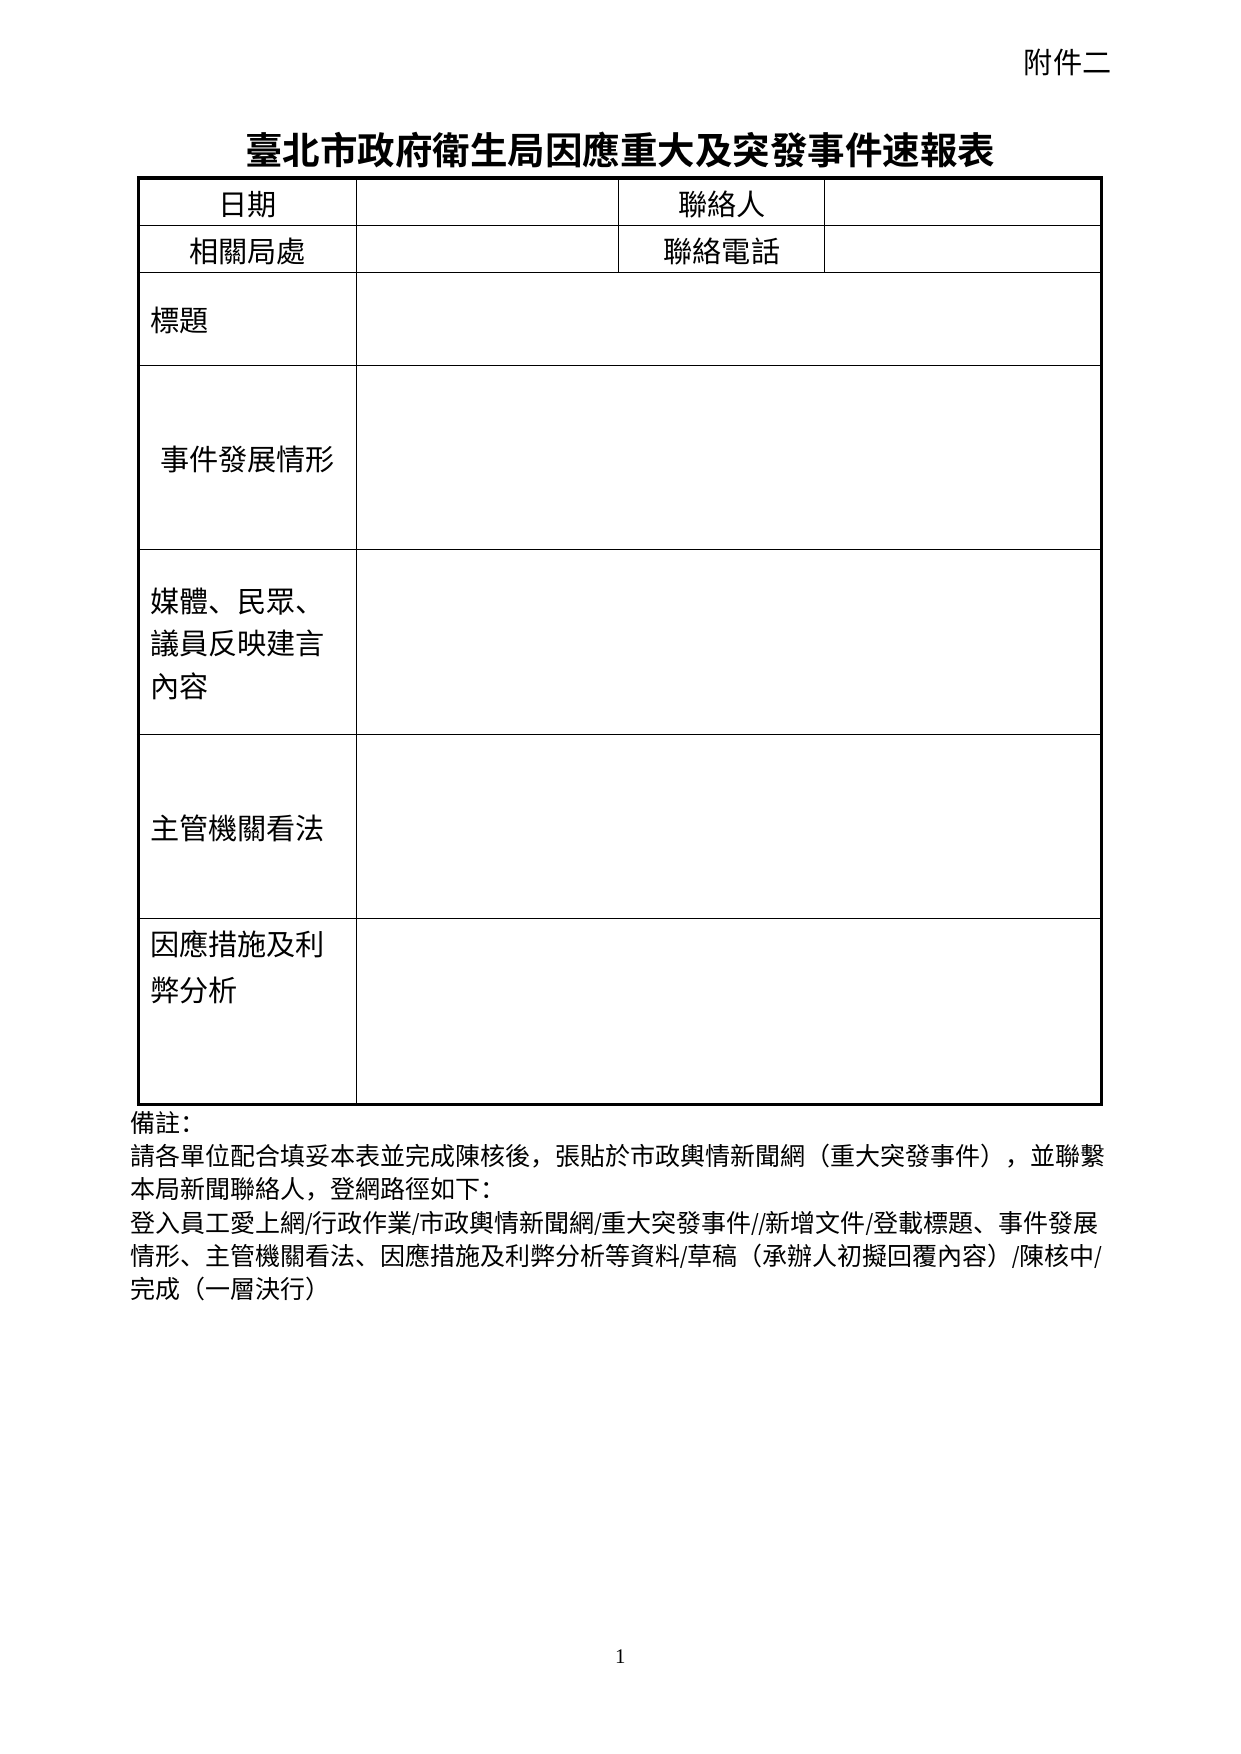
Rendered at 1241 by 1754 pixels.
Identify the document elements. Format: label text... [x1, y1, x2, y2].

text 臺北市政府衛生局因應重大及突發事件速報表 [130, 118, 1110, 176]
table_cell 媒體、民眾、議員反映建言內容 [140, 550, 356, 734]
table_cell 聯絡電話 [619, 226, 824, 272]
text 備註： [130, 1106, 1110, 1139]
text 附件二 [982, 39, 1152, 82]
text 登入員工愛上網/行政作業/市政輿情新聞網/重大突發事件//新增文件/登載標題、事件發展情形、主管機關看法、因應措施及利弊分析等資料/草稿（承辦人初擬回覆內容）/陳核中/完成（一層決行） [130, 1206, 1110, 1306]
table_cell [357, 366, 1100, 549]
table_cell 因應措施及利弊分析 [140, 919, 356, 1102]
table_header 日期 [140, 180, 356, 225]
table_cell [357, 273, 1100, 365]
table_cell 標題 [140, 273, 356, 365]
table_cell 相關局處 [140, 226, 356, 272]
table_cell [357, 919, 1100, 1102]
table_cell [357, 550, 1100, 734]
text [974, 31, 1161, 106]
table_cell 主管機關看法 [140, 735, 356, 918]
table_header 聯絡人 [619, 180, 824, 225]
text 請各單位配合填妥本表並完成陳核後，張貼於市政輿情新聞網（重大突發事件），並聯繫本局新聞聯絡人，登網路徑如下： [130, 1139, 1110, 1206]
table_header [357, 180, 618, 225]
table_cell [825, 226, 1100, 272]
table_cell 事件發展情形 [140, 366, 356, 549]
table_cell [357, 735, 1100, 918]
table_cell [357, 226, 618, 272]
table_header [825, 180, 1100, 225]
